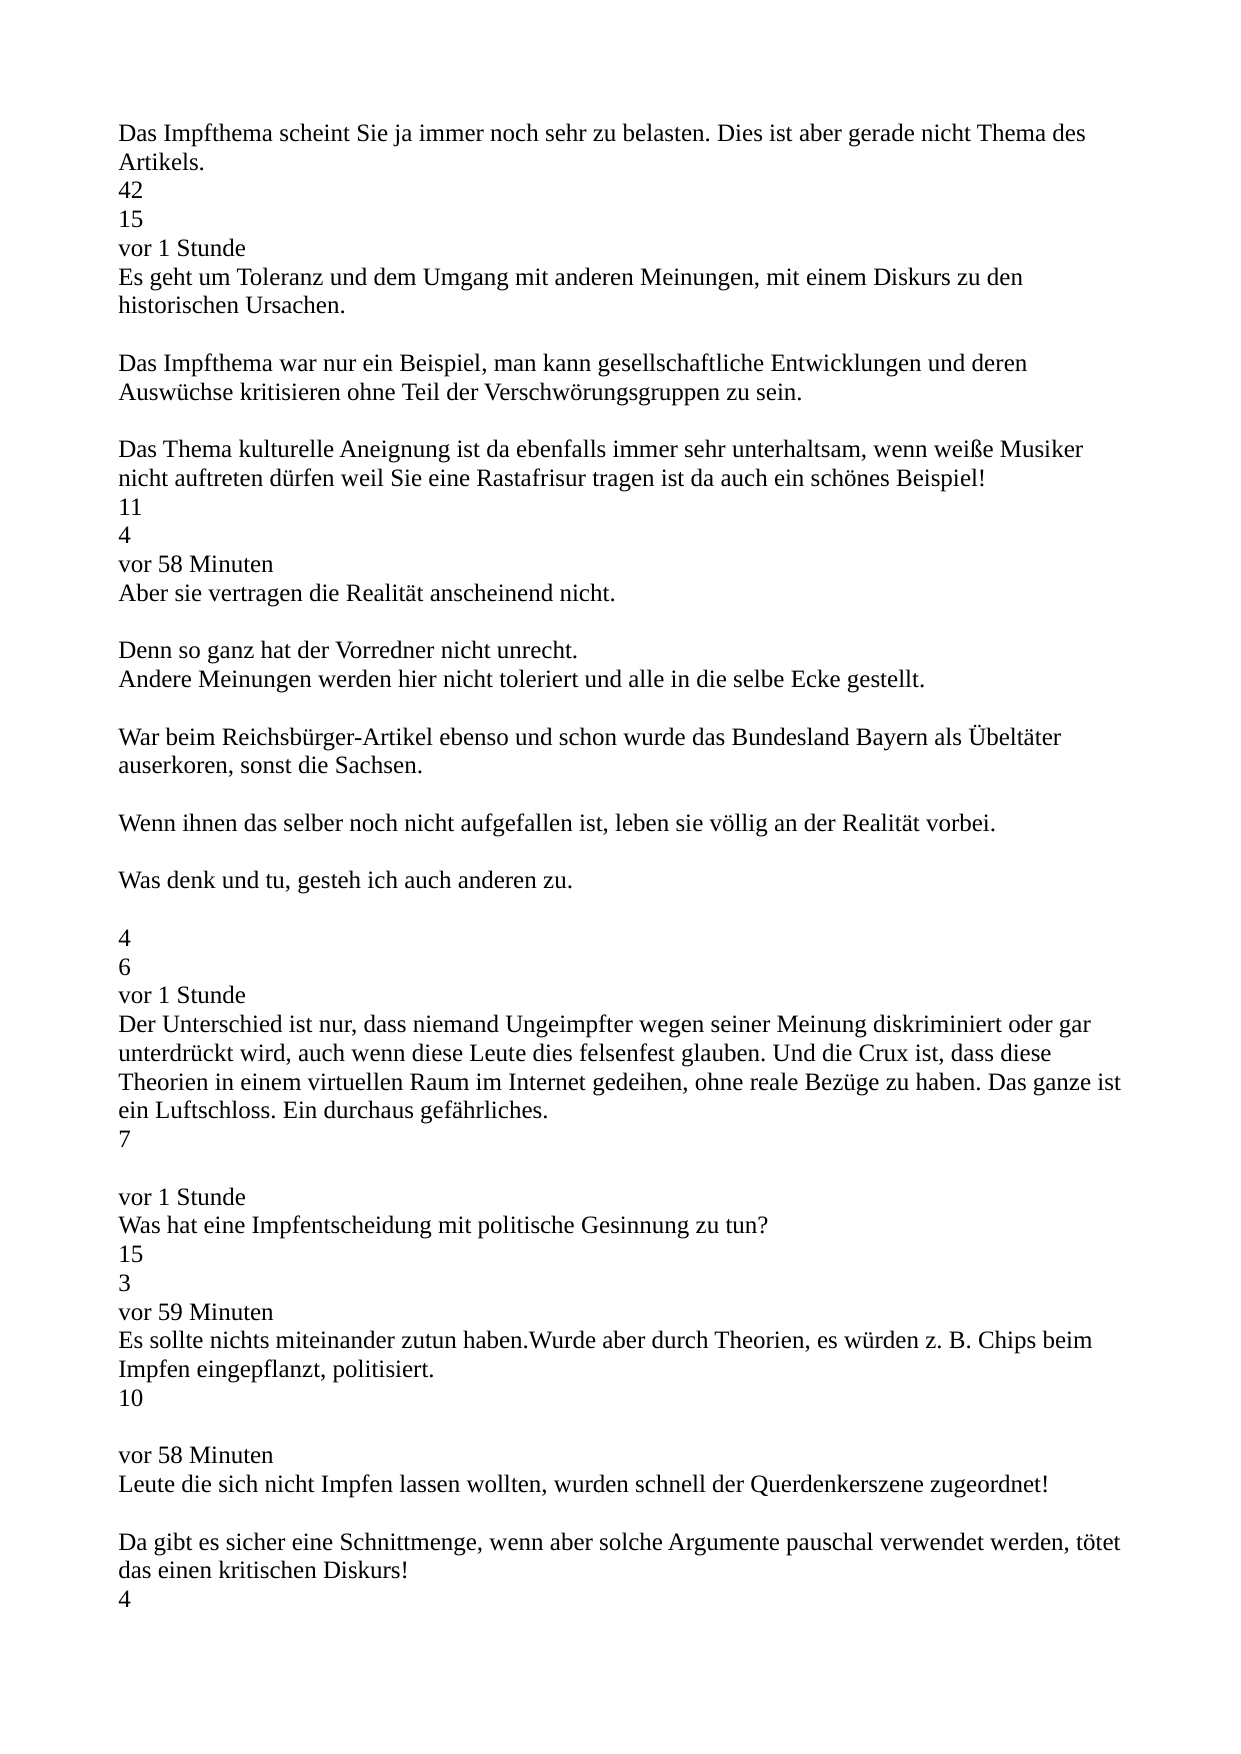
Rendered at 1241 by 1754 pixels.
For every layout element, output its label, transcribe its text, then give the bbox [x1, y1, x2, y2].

text 4 [118, 923, 1122, 952]
text War beim Reichsbürger-Artikel ebenso und schon wurde das Bundesland Bayern als Übeltäter auserkoren, sonst die Sachsen. [118, 722, 1122, 779]
text 11 [118, 492, 1122, 521]
text 15 [118, 204, 1122, 233]
text Denn so ganz hat der Vorredner nicht unrecht. [118, 636, 1122, 664]
text vor 1 Stunde [118, 1182, 1122, 1211]
text vor 1 Stunde [118, 981, 1122, 1009]
text vor 58 Minuten [118, 1441, 1122, 1469]
text Das Impfthema war nur ein Beispiel, man kann gesellschaftliche Entwicklungen und deren Auswüchse kritisieren ohne Teil der Verschwörungsgruppen zu sein. [118, 348, 1122, 406]
text Es geht um Toleranz und dem Umgang mit anderen Meinungen, mit einem Diskurs zu den historischen Ursachen. [118, 262, 1122, 319]
text 7 [118, 1124, 1122, 1153]
text vor 58 Minuten [118, 549, 1122, 578]
text Aber sie vertragen die Realität anscheinend nicht. [118, 578, 1122, 607]
text Was hat eine Impfentscheidung mit politische Gesinnung zu tun? [118, 1211, 1122, 1239]
text 3 [118, 1268, 1122, 1297]
text vor 1 Stunde [118, 233, 1122, 262]
text 4 [118, 1584, 1122, 1613]
text Da gibt es sicher eine Schnittmenge, wenn aber solche Argumente pauschal verwendet werden, tötet das einen kritischen Diskurs! [118, 1527, 1122, 1584]
text Der Unterschied ist nur, dass niemand Ungeimpfter wegen seiner Meinung diskriminiert oder gar unterdrückt wird, auch wenn diese Leute dies felsenfest glauben. Und die Crux ist, dass diese Theorien in einem virtuellen Raum im Internet gedeihen, ohne reale Bezüge zu haben. Das ganze ist ein Luftschloss. Ein durchaus gefährliches. [118, 1009, 1122, 1124]
text Leute die sich nicht Impfen lassen wollten, wurden schnell der Querdenkerszene zugeordnet! [118, 1469, 1122, 1498]
text 10 [118, 1383, 1122, 1412]
text 6 [118, 952, 1122, 981]
text vor 59 Minuten [118, 1297, 1122, 1326]
text Andere Meinungen werden hier nicht toleriert und alle in die selbe Ecke gestellt. [118, 664, 1122, 693]
text Das Thema kulturelle Aneignung ist da ebenfalls immer sehr unterhaltsam, wenn weiße Musiker nicht auftreten dürfen weil Sie eine Rastafrisur tragen ist da auch ein schönes Beispiel! [118, 434, 1122, 492]
text 42 [118, 176, 1122, 204]
text 4 [118, 521, 1122, 549]
text Es sollte nichts miteinander zutun haben.Wurde aber durch Theorien, es würden z. B. Chips beim Impfen eingepflanzt, politisiert. [118, 1326, 1122, 1383]
text Was denk und tu, gesteh ich auch anderen zu. [118, 866, 1122, 894]
text Das Impfthema scheint Sie ja immer noch sehr zu belasten. Dies ist aber gerade nicht Thema des Artikels. [118, 118, 1122, 176]
text Wenn ihnen das selber noch nicht aufgefallen ist, leben sie völlig an der Realität vorbei. [118, 808, 1122, 837]
text 15 [118, 1239, 1122, 1268]
